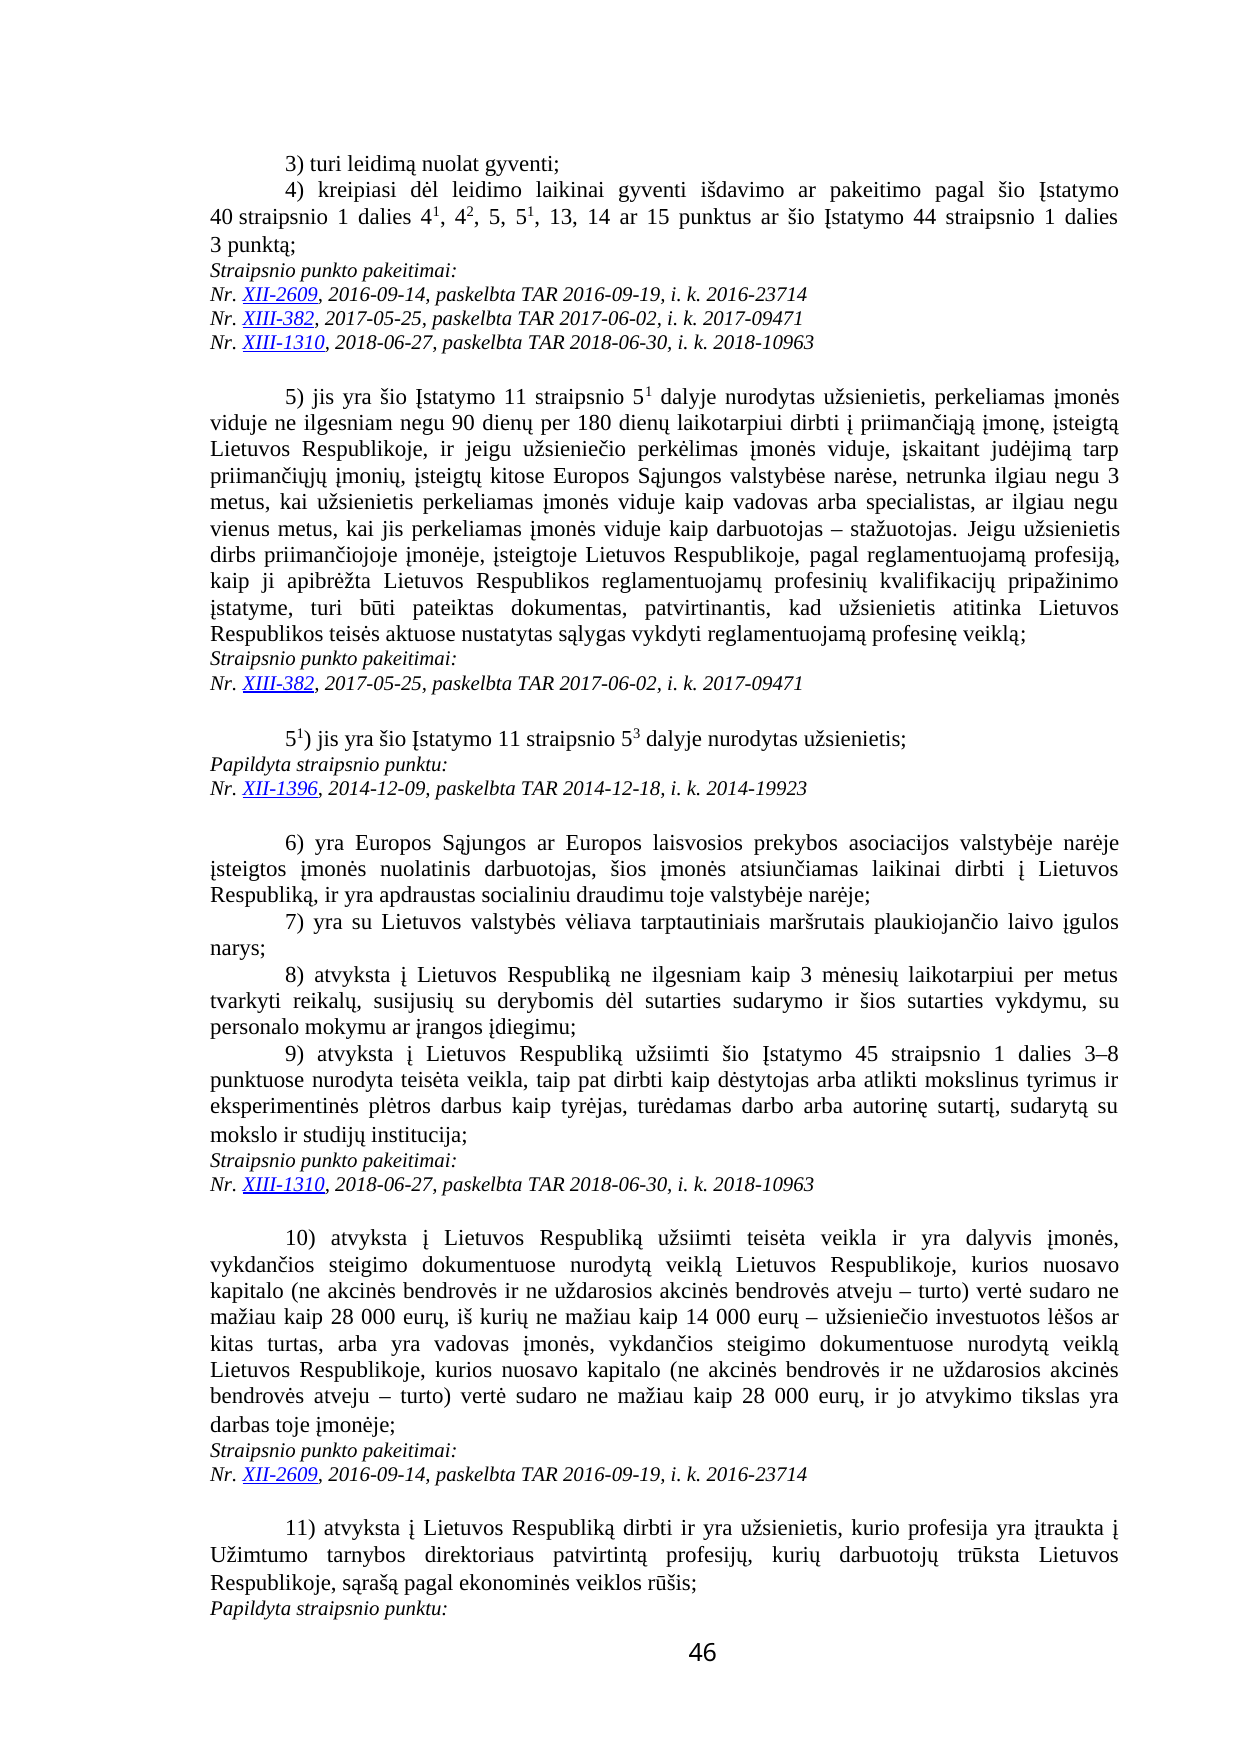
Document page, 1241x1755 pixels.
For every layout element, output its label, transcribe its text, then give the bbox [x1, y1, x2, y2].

text 7) yra su Lietuvos valstybės vėliava tarptautiniais maršrutais plaukiojančio laivo įgulos narys; [210, 908, 1120, 961]
text Nr. XIII-382, 2017-05-25, paskelbta TAR 2017-06-02, i. k. 2017-09471 [210, 306, 1120, 330]
text 8) atvyksta į Lietuvos Respubliką ne ilgesniam kaip 3 mėnesių laikotarpiui per metus tvarkyti reikalų, susijusių su derybomis dėl sutarties sudarymo ir šios sutarties vykdymu, su personalo mokymu ar įrangos įdiegimu; [210, 961, 1120, 1040]
text 4) kreipiasi dėl leidimo laikinai gyventi išdavimo ar pakeitimo pagal šio Įstatymo 40 straipsnio 1 dalies 41, 42, 5, 51, 13, 14 ar 15 punktus ar šio Įstatymo 44 straipsnio 1 dalies 3 punktą; [210, 176, 1120, 258]
text Straipsnio punkto pakeitimai: [210, 258, 1120, 282]
text 6) yra Europos Sąjungos ar Europos laisvosios prekybos asociacijos valstybėje narėje įsteigtos įmonės nuolatinis darbuotojas, šios įmonės atsiunčiamas laikinai dirbti į Lietuvos Respubliką, ir yra apdraustas socialiniu draudimu toje valstybėje narėje; [210, 829, 1120, 908]
text 11) atvyksta į Lietuvos Respubliką dirbti ir yra užsienietis, kurio profesija yra įtraukta į Užimtumo tarnybos direktoriaus patvirtintą profesijų, kurių darbuotojų trūksta Lietuvos Respublikoje, sąrašą pagal ekonominės veiklos rūšis; [210, 1514, 1120, 1596]
text 10) atvyksta į Lietuvos Respubliką užsiimti teisėta veikla ir yra dalyvis įmonės, vykdančios steigimo dokumentuose nurodytą veiklą Lietuvos Respublikoje, kurios nuosavo kapitalo (ne akcinės bendrovės ir ne uždarosios akcinės bendrovės atveju – turto) vertė sudaro ne mažiau kaip 28 000 eurų, iš kurių ne mažiau kaip 14 000 eurų – užsieniečio investuotos lėšos ar kitas turtas, arba yra vadovas įmonės, vykdančios steigimo dokumentuose nurodytą veiklą Lietuvos Respublikoje, kurios nuosavo kapitalo (ne akcinės bendrovės ir ne uždarosios akcinės bendrovės atveju – turto) vertė sudaro ne mažiau kaip 28 000 eurų, ir jo atvykimo tikslas yra darbas toje įmonėje; [210, 1224, 1120, 1438]
text 5) jis yra šio Įstatymo 11 straipsnio 51 dalyje nurodytas užsienietis, perkeliamas įmonės viduje ne ilgesniam negu 90 dienų per 180 dienų laikotarpiui dirbti į priimančiąją įmonę, įsteigtą Lietuvos Respublikoje, ir jeigu užsieniečio perkėlimas įmonės viduje, įskaitant judėjimą tarp priimančiųjų įmonių, įsteigtų kitose Europos Sąjungos valstybėse narėse, netrunka ilgiau negu 3 metus, kai užsienietis perkeliamas įmonės viduje kaip vadovas arba specialistas, ar ilgiau negu vienus metus, kai jis perkeliamas įmonės viduje kaip darbuotojas – stažuotojas. Jeigu užsienietis dirbs priimančiojoje įmonėje, įsteigtoje Lietuvos Respublikoje, pagal reglamentuojamą profesiją, kaip ji apibrėžta Lietuvos Respublikos reglamentuojamų profesinių kvalifikacijų pripažinimo įstatyme, turi būti pateiktas dokumentas, patvirtinantis, kad užsienietis atitinka Lietuvos Respublikos teisės aktuose nustatytas sąlygas vykdyti reglamentuojamą profesinę veiklą; [210, 383, 1120, 646]
text Straipsnio punkto pakeitimai: [210, 1147, 1120, 1172]
text Papildyta straipsnio punktu: [210, 752, 1120, 776]
text Nr. XIII-382, 2017-05-25, paskelbta TAR 2017-06-02, i. k. 2017-09471 [210, 670, 1120, 694]
text Nr. XII-2609, 2016-09-14, paskelbta TAR 2016-09-19, i. k. 2016-23714 [210, 1462, 1120, 1486]
text Nr. XIII-1310, 2018-06-27, paskelbta TAR 2018-06-30, i. k. 2018-10963 [210, 1172, 1120, 1196]
text Nr. XIII-1310, 2018-06-27, paskelbta TAR 2018-06-30, i. k. 2018-10963 [210, 330, 1120, 354]
text Straipsnio punkto pakeitimai: [210, 1438, 1120, 1462]
text Nr. XII-1396, 2014-12-09, paskelbta TAR 2014-12-18, i. k. 2014-19923 [210, 776, 1120, 800]
text Straipsnio punkto pakeitimai: [210, 646, 1120, 670]
text Nr. XII-2609, 2016-09-14, paskelbta TAR 2016-09-19, i. k. 2016-23714 [210, 282, 1120, 306]
text 9) atvyksta į Lietuvos Respubliką užsiimti šio Įstatymo 45 straipsnio 1 dalies 3–8 punktuose nurodyta teisėta veikla, taip pat dirbti kaip dėstytojas arba atlikti mokslinus tyrimus ir eksperimentinės plėtros darbus kaip tyrėjas, turėdamas darbo arba autorinę sutartį, sudarytą su mokslo ir studijų institucija; [210, 1040, 1120, 1147]
text Papildyta straipsnio punktu: [210, 1596, 1120, 1620]
text 51) jis yra šio Įstatymo 11 straipsnio 53 dalyje nurodytas užsienietis; [210, 723, 1120, 752]
text 3) turi leidimą nuolat gyventi; [210, 150, 1120, 176]
